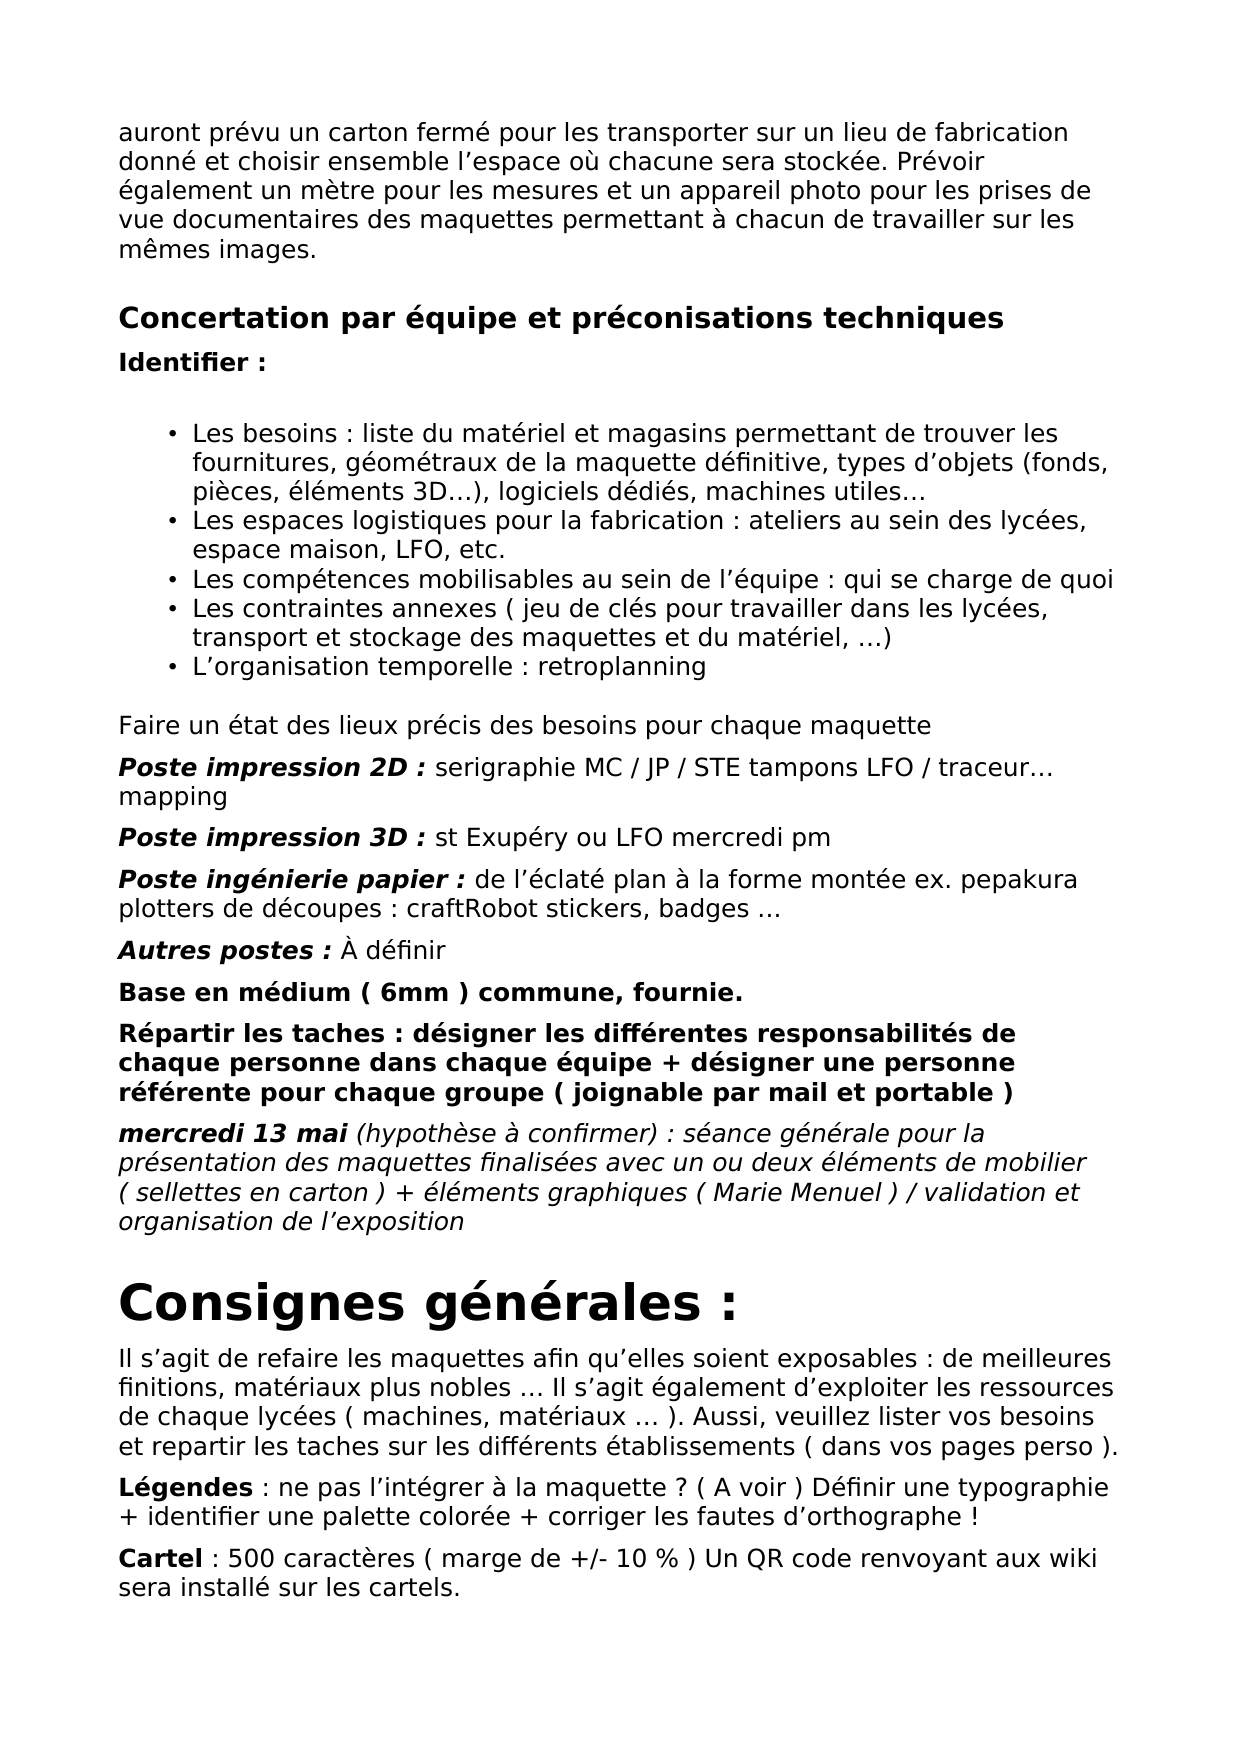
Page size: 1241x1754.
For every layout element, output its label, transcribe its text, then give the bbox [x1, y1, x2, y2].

text Poste impression 2D : serigraphie MC / JP / STE tampons LFO / traceur… mapping [118, 753, 1122, 811]
list L’organisation temporelle : retroplanning [177, 652, 1122, 682]
text Légendes : ne pas l’intégrer à la maquette ? ( A voir ) Définir une typographie + identifier une palette colorée + corriger les fautes d’orthographe ! [118, 1473, 1122, 1532]
text Faire un état des lieux précis des besoins pour chaque maquette [118, 711, 1122, 740]
text Poste ingénierie papier : de l’éclaté plan à la forme montée ex. pepakura plotters de découpes : craftRobot stickers, badges ... [118, 865, 1122, 923]
subtitle Consignes générales : [118, 1273, 1122, 1332]
text Base en médium ( 6mm ) commune, fournie. [118, 978, 1122, 1007]
text auront prévu un carton fermé pour les transporter sur un lieu de fabrication donné et choisir ensemble l’espace où chacune sera stockée. Prévoir également un mètre pour les mesures et un appareil photo pour les prises de vue documentaires des maquettes permettant à chacun de travailler sur les mêmes images. [118, 118, 1122, 264]
text Il s’agit de refaire les maquettes afin qu’elles soient exposables : de meilleures finitions, matériaux plus nobles … Il s’agit également d’exploiter les ressources de chaque lycées ( machines, matériaux … ). Aussi, veuillez lister vos besoins et repartir les taches sur les différents établissements ( dans vos pages perso ). [118, 1344, 1122, 1461]
text Répartir les taches : désigner les différentes responsabilités de chaque personne dans chaque équipe + désigner une personne référente pour chaque groupe ( joignable par mail et portable ) [118, 1019, 1122, 1107]
list Les compétences mobilisables au sein de l’équipe : qui se charge de quoi [177, 565, 1122, 594]
list Les espaces logistiques pour la fabrication : ateliers au sein des lycées, espace maison, LFO, etc. [177, 507, 1122, 565]
text Autres postes : À définir [118, 936, 1122, 965]
list Les contraintes annexes ( jeu de clés pour travailler dans les lycées, transport et stockage des maquettes et du matériel, …) [177, 594, 1122, 652]
text mercredi 13 mai (hypothèse à confirmer) : séance générale pour la présentation des maquettes finalisées avec un ou deux éléments de mobilier ( sellettes en carton ) + éléments graphiques ( Marie Menuel ) / validation et organisation de l’exposition [118, 1119, 1122, 1236]
text Identifier : [118, 348, 1122, 377]
subtitle Concertation par équipe et préconisations techniques [118, 301, 1122, 335]
list Les besoins : liste du matériel et magasins permettant de trouver les fournitures, géométraux de la maquette définitive, types d’objets (fonds, pièces, éléments 3D…), logiciels dédiés, machines utiles… [177, 419, 1122, 507]
text Cartel : 500 caractères ( marge de +/- 10 % ) Un QR code renvoyant aux wiki sera installé sur les cartels. [118, 1544, 1122, 1603]
text Poste impression 3D : st Exupéry ou LFO mercredi pm [118, 823, 1122, 853]
